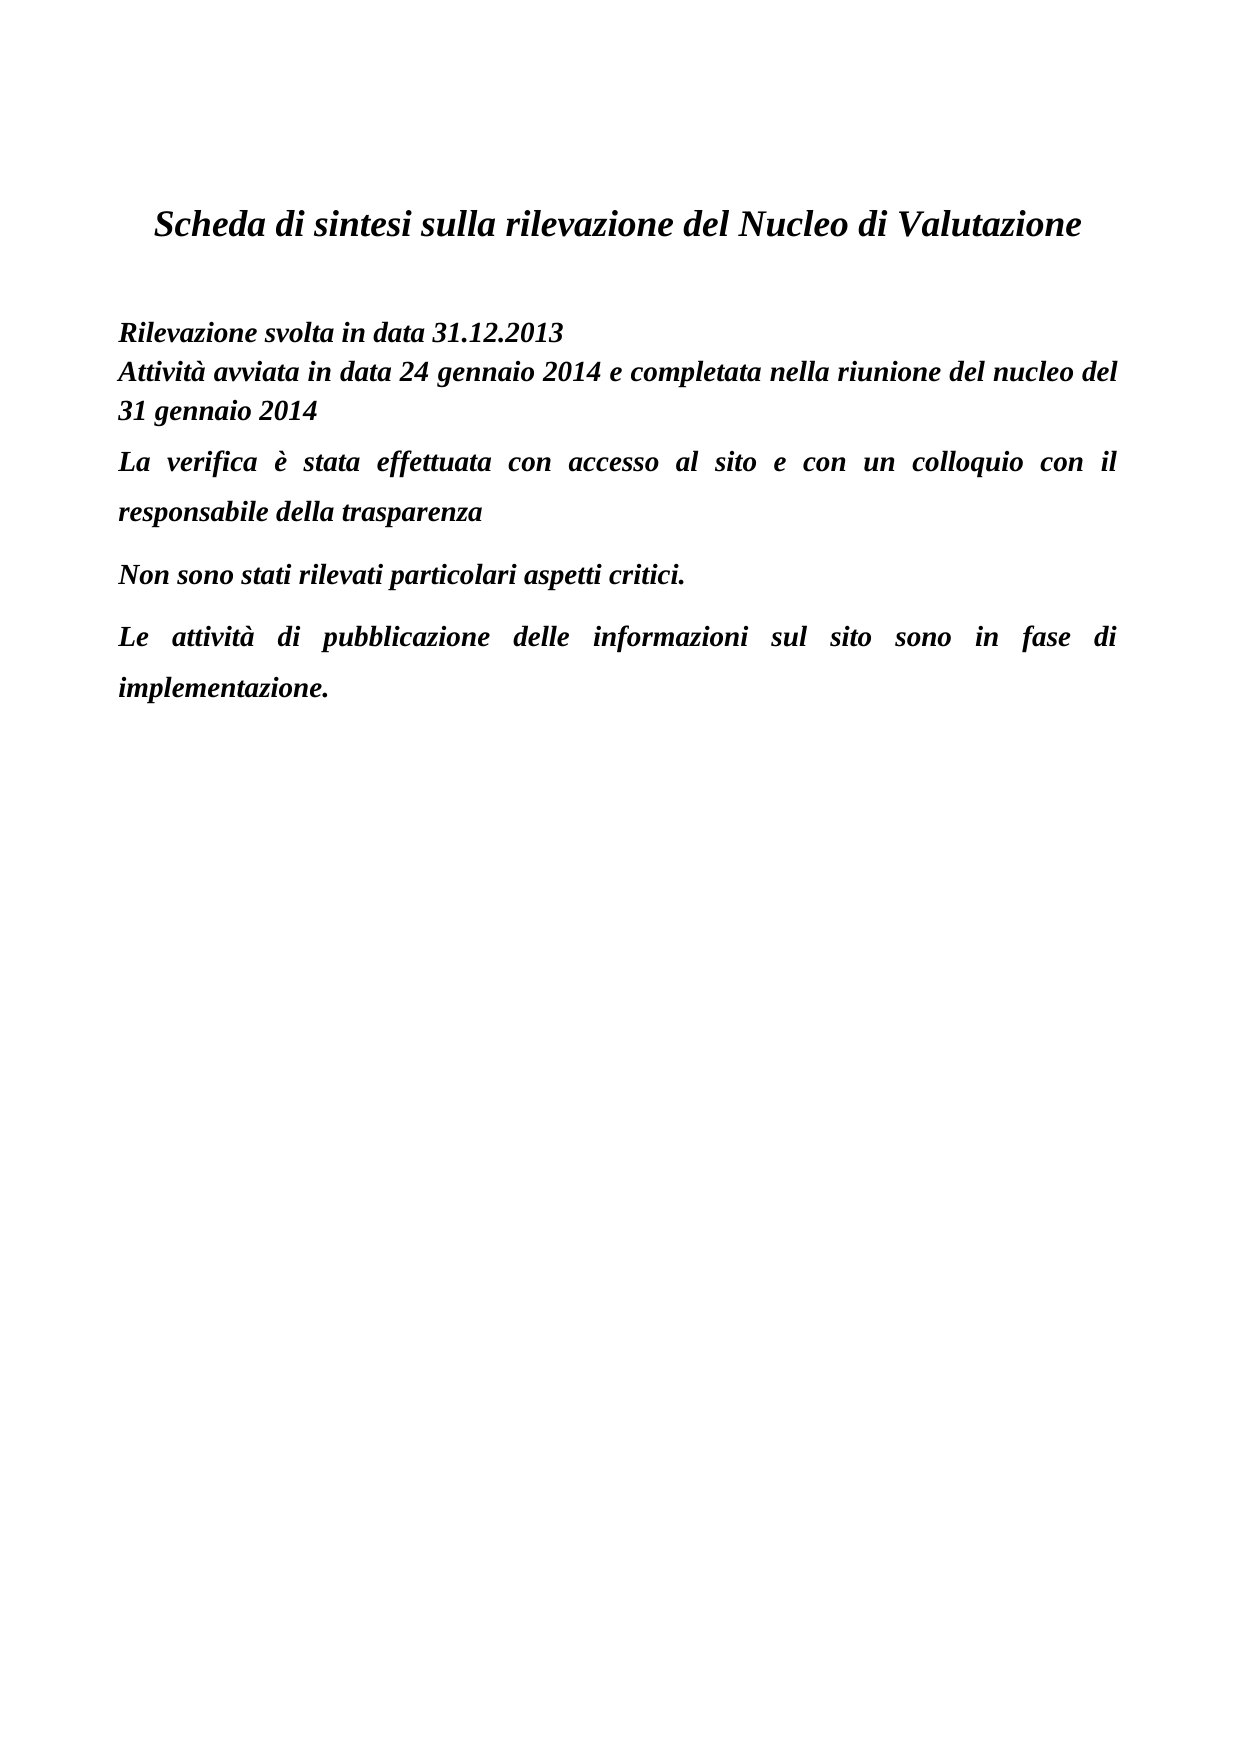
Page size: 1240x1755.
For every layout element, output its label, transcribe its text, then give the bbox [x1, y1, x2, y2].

text Le attività di pubblicazione delle informazioni sul sito sono in fase di implementazione. [118, 619, 1121, 703]
text Attività avviata in data 24 gennaio 2014 e completata nella riunione del nucleo del 31 gennaio 2014 [118, 354, 1121, 426]
text Non sono stati rilevati particolari aspetti critici. [118, 557, 1121, 590]
text La verifica è stata effettuata con accesso al sito e con un colloquio con il responsabile della trasparenza [118, 444, 1121, 527]
text Rilevazione svolta in data 31.12.2013 [118, 316, 1121, 349]
text Scheda di sintesi sulla rilevazione del Nucleo di Valutazione [118, 201, 1121, 244]
